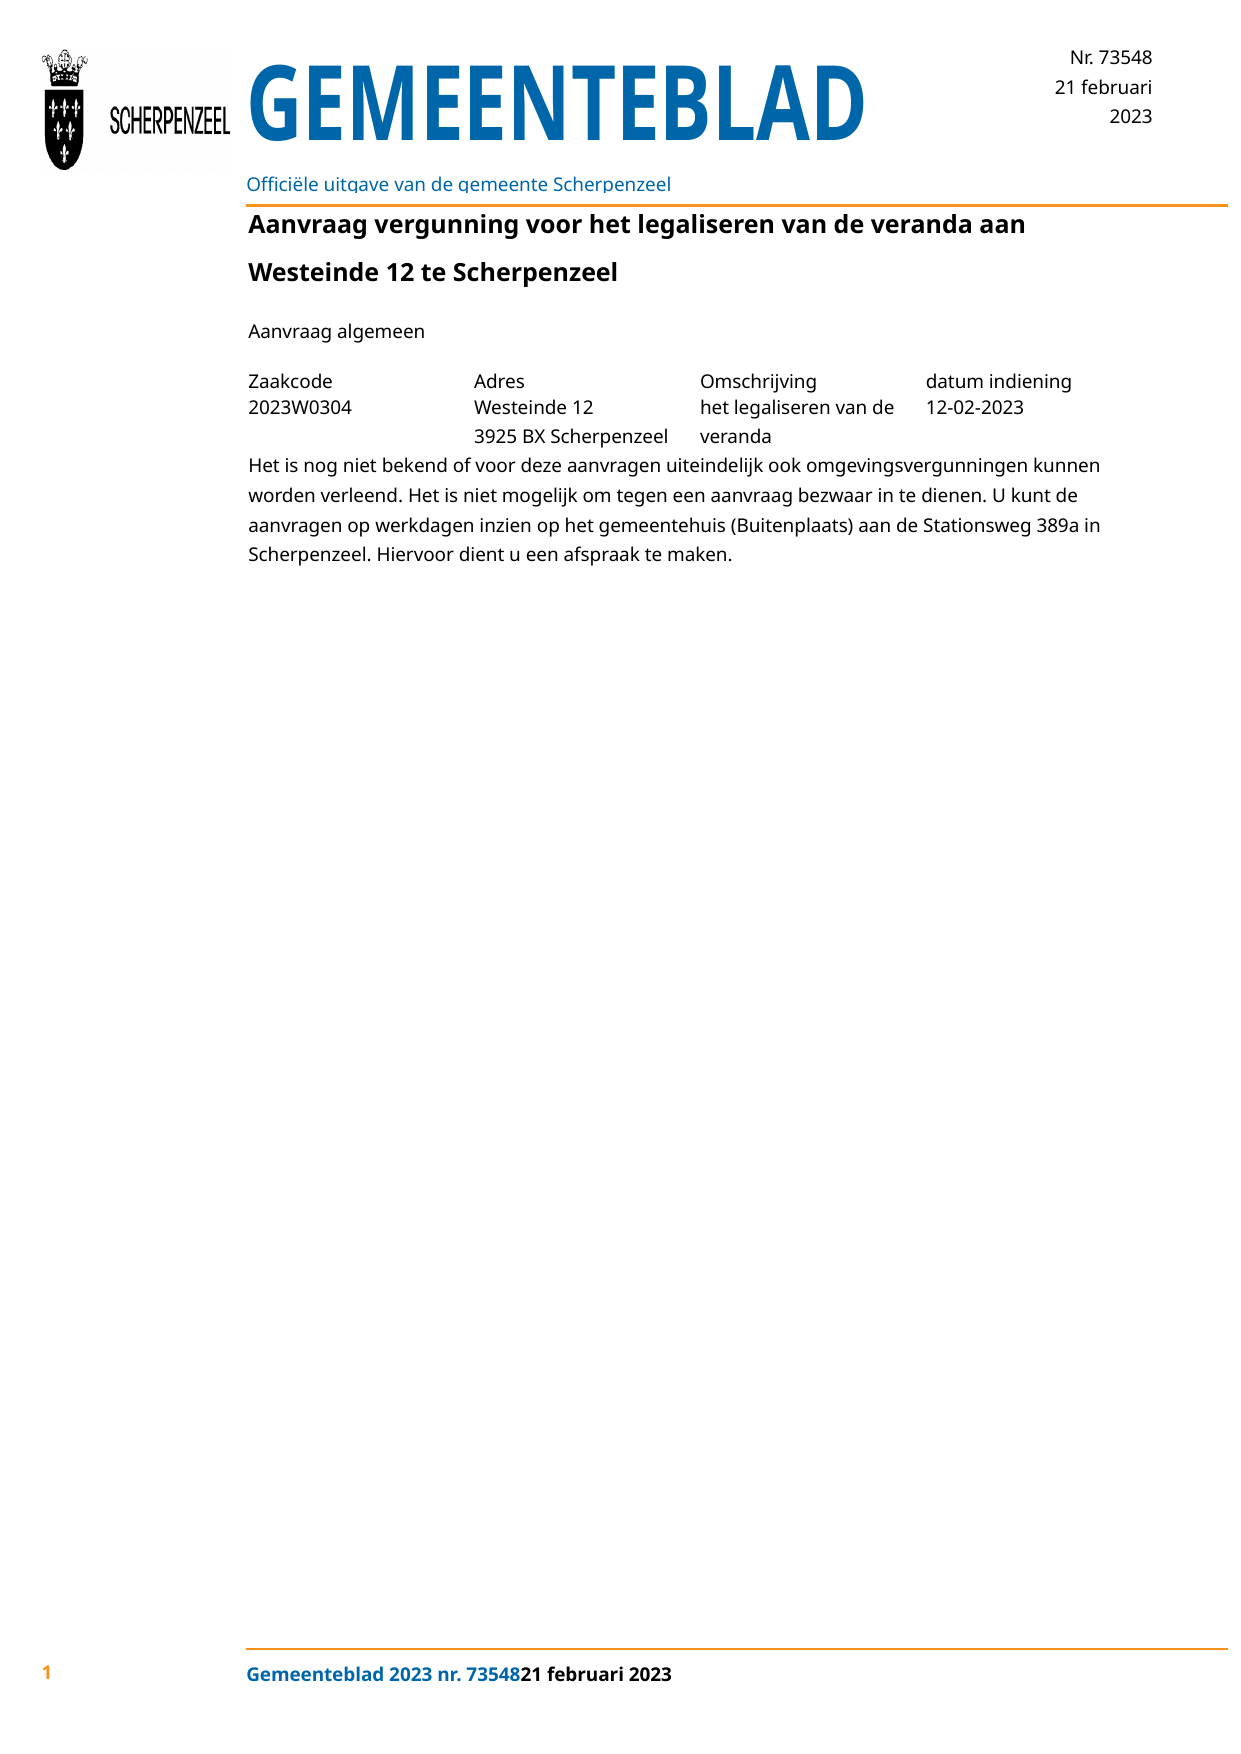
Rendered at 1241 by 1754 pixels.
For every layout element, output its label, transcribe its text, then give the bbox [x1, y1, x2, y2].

picture [41, 47, 231, 172]
table_header Adres [474, 369, 700, 394]
table_cell het legaliseren van de veranda [700, 394, 926, 449]
table_cell Westeinde 12 3925 BX Scherpenzeel [474, 394, 700, 449]
table_cell 2023W0304 [248, 394, 474, 449]
text Het is nog niet bekend of voor deze aanvragen uiteindelijk ook omgevingsvergunningen kunnen worden verleend. Het is niet mogelijk om tegen een aanvraag bezwaar in te dienen. U kunt de aanvragen op werkdagen inzien op het gemeentehuis (Buitenplaats) aan de Stationsweg 389a in Scherpenzeel. Hiervoor dient u een afspraak te maken. [248, 453, 1152, 567]
table_cell 12-02-2023 [926, 394, 1152, 449]
text Aanvraag algemeen [248, 318, 1152, 344]
text Aanvraag vergunning voor het legaliseren van de veranda aan Westeinde 12 te Scherpenzeel [248, 207, 1152, 288]
table_header Omschrijving [700, 369, 926, 394]
table_header Zaakcode [248, 369, 474, 394]
table_header datum indiening [926, 369, 1152, 394]
